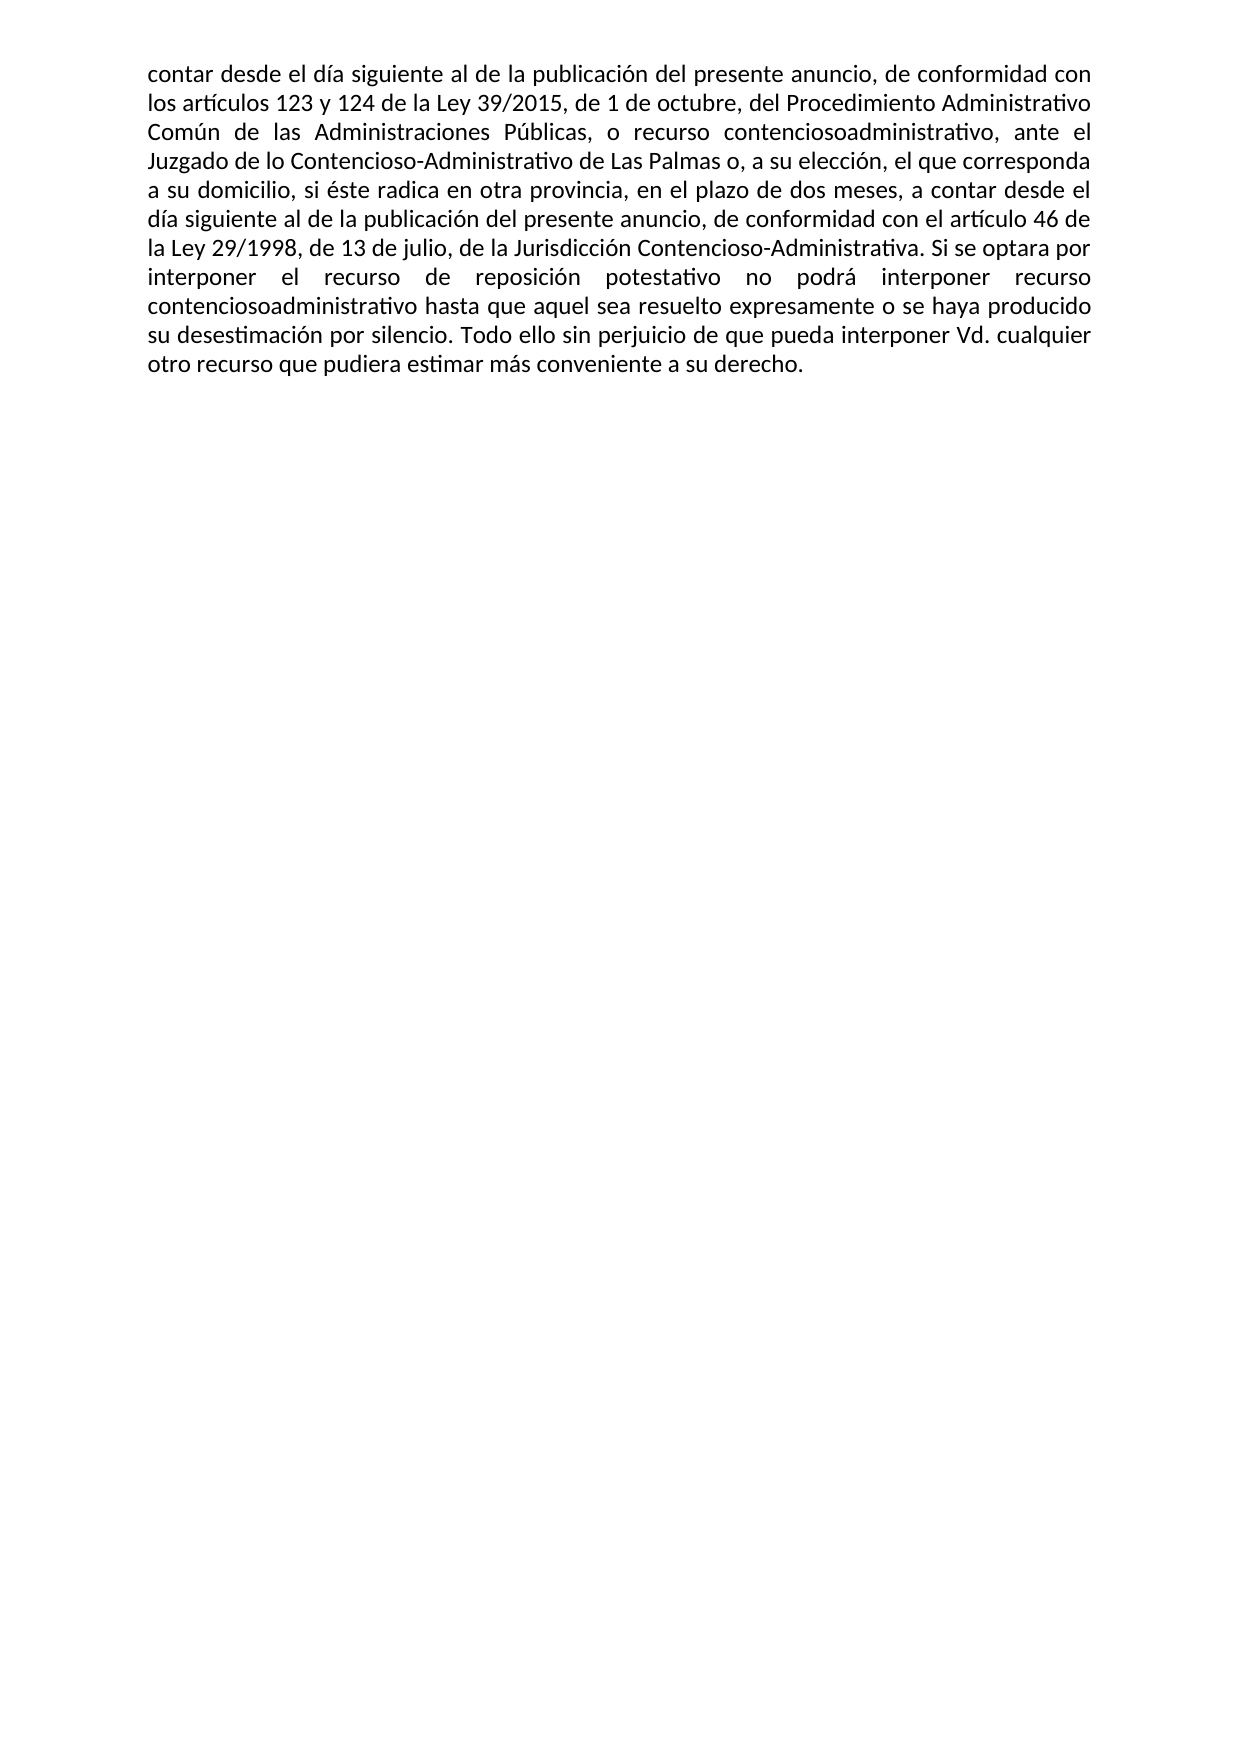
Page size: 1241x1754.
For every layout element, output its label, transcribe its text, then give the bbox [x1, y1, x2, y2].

text contar desde el día siguiente al de la publicación del presente anuncio, de conformidad con los artículos 123 y 124 de la Ley 39/2015, de 1 de octubre, del Procedimiento Administrativo Común de las Administraciones Públicas, o recurso contenciosoadministrativo, ante el Juzgado de lo Contencioso-Administrativo de Las Palmas o, a su elección, el que corresponda a su domicilio, si éste radica en otra provincia, en el plazo de dos meses, a contar desde el día siguiente al de la publicación del presente anuncio, de conformidad con el artículo 46 de la Ley 29/1998, de 13 de julio, de la Jurisdicción Contencioso-Administrativa. Si se optara por interponer el recurso de reposición potestativo no podrá interponer recurso contenciosoadministrativo hasta que aquel sea resuelto expresamente o se haya producido su desestimación por silencio. Todo ello sin perjuicio de que pueda interponer Vd. cualquier otro recurso que pudiera estimar más conveniente a su derecho. [147, 59, 1093, 379]
